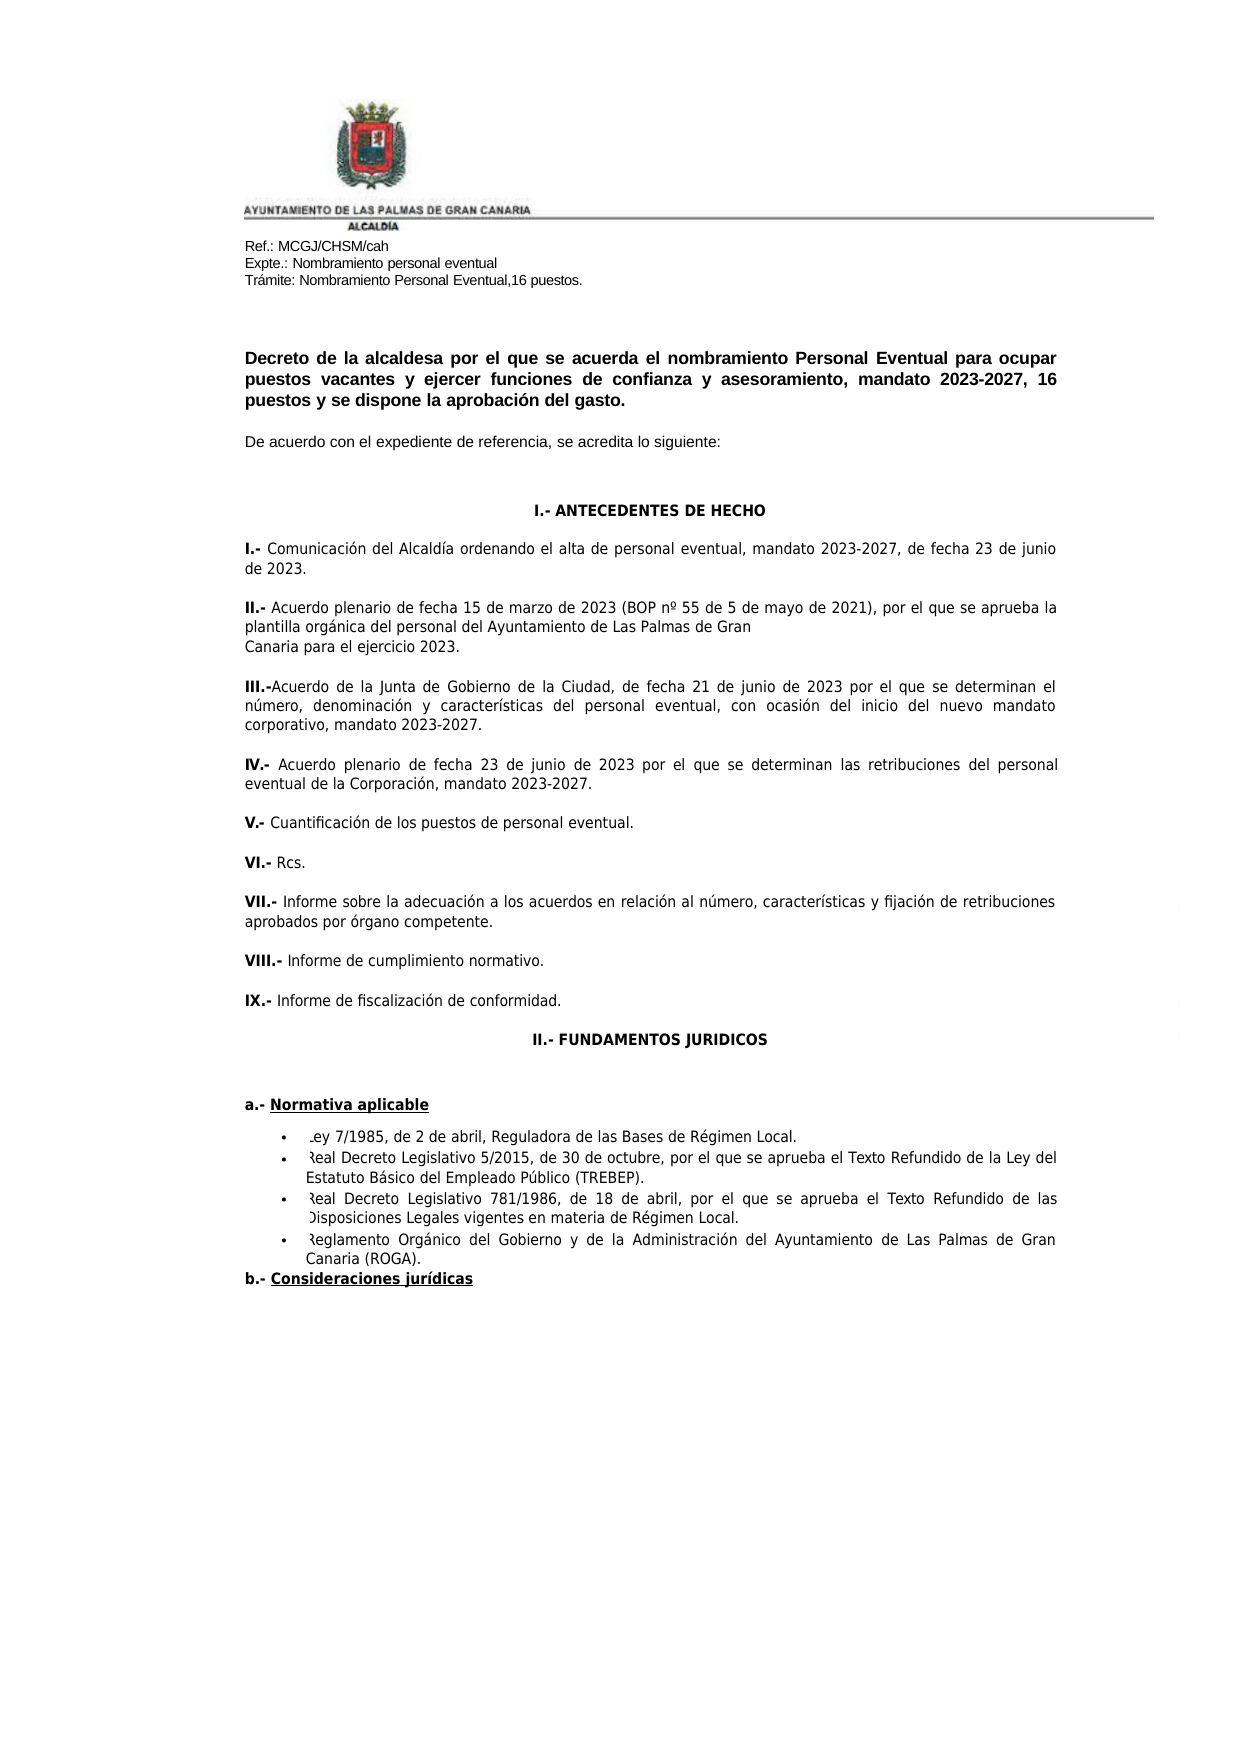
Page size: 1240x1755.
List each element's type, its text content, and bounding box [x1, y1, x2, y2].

text aprobados por órgano competente. [244, 912, 1079, 931]
text Estatuto Básico del Empleado Público (TREBEP). [306, 1168, 1079, 1187]
text I.- Comunicación del Alcaldía ordenando el alta de personal eventual, mandato 2023-2027, de fecha 23 de junio [244, 540, 1079, 558]
text De acuerdo con el expediente de referencia, se acredita lo siguiente: [244, 433, 745, 451]
text Real Decreto Legislativo 781/1986, de 18 de abril, por el que se aprueba el Texto Refundido de las [306, 1189, 1079, 1208]
text puestos y se dispone la aprobación del gasto. [244, 391, 1079, 411]
text Decreto de la alcaldesa por el que se acuerda el nombramiento Personal Eventual para ocupar [244, 349, 1079, 369]
text Ref.: MCGJ/CHSM/cah [244, 239, 606, 255]
text Expte.: Nombramiento personal eventual [244, 256, 606, 272]
text • [281, 1231, 310, 1250]
text Disposiciones Legales vigentes en materia de Régimen Local. [310, 1209, 1079, 1227]
text II.- Acuerdo plenario de fecha 15 de marzo de 2023 (BOP nº 55 de 5 de mayo de 2021), por el que se aprueba la [244, 599, 1079, 617]
text V.- Cuantificación de los puestos de personal eventual. [244, 814, 657, 833]
text II.- FUNDAMENTOS JURIDICOS [532, 1030, 792, 1049]
text Canaria para el ejercicio 2023. [244, 638, 1079, 656]
text IX.- Informe de fiscalización de conformidad. [244, 991, 792, 1010]
text IV.- Acuerdo plenario de fecha 23 de junio de 2023 por el que se determinan las retribuciones del personal [244, 755, 1079, 774]
text • [281, 1149, 310, 1169]
text de 2023. [244, 559, 1079, 578]
text I.- ANTECEDENTES DE HECHO [534, 501, 790, 520]
text Canaria (ROGA). [306, 1249, 1079, 1268]
text b.- Consideraciones jurídicas [244, 1269, 497, 1288]
text VIII.- Informe de cumplimiento normativo. [244, 952, 792, 970]
text eventual de la Corporación, mandato 2023-2027. [244, 774, 1079, 793]
text III.-Acuerdo de la Junta de Gobierno de la Ciudad, de fecha 21 de junio de 2023 por el que se determinan el [244, 677, 1079, 696]
text Ley 7/1985, de 2 de abril, Reguladora de las Bases de Régimen Local. [310, 1128, 1079, 1146]
text VII.- Informe sobre la adecuación a los acuerdos en relación al número, características y fijación de retribuciones [244, 893, 1079, 912]
text a.- Normativa aplicable [244, 1096, 453, 1114]
text corporativo, mandato 2023-2027. [244, 716, 1079, 734]
text puestos vacantes y ejercer funciones de confianza y asesoramiento, mandato 2023-2027, 16 [244, 370, 1079, 390]
text • [281, 1128, 310, 1147]
text VI.- Rcs. [244, 853, 329, 872]
text Trámite: Nombramiento Personal Eventual,16 puestos. [244, 273, 606, 289]
text plantilla orgánica del personal del Ayuntamiento de Las Palmas de Gran [244, 618, 1079, 637]
text número, denominación y características del personal eventual, con ocasión del inicio del nuevo mandato [244, 696, 1079, 715]
text Real Decreto Legislativo 5/2015, de 30 de octubre, por el que se aprueba el Texto Refundido de la Ley del [310, 1149, 1079, 1168]
text Reglamento Orgánico del Gobierno y de la Administración del Ayuntamiento de Las Palmas de Gran [310, 1230, 1079, 1249]
text • [281, 1190, 310, 1209]
